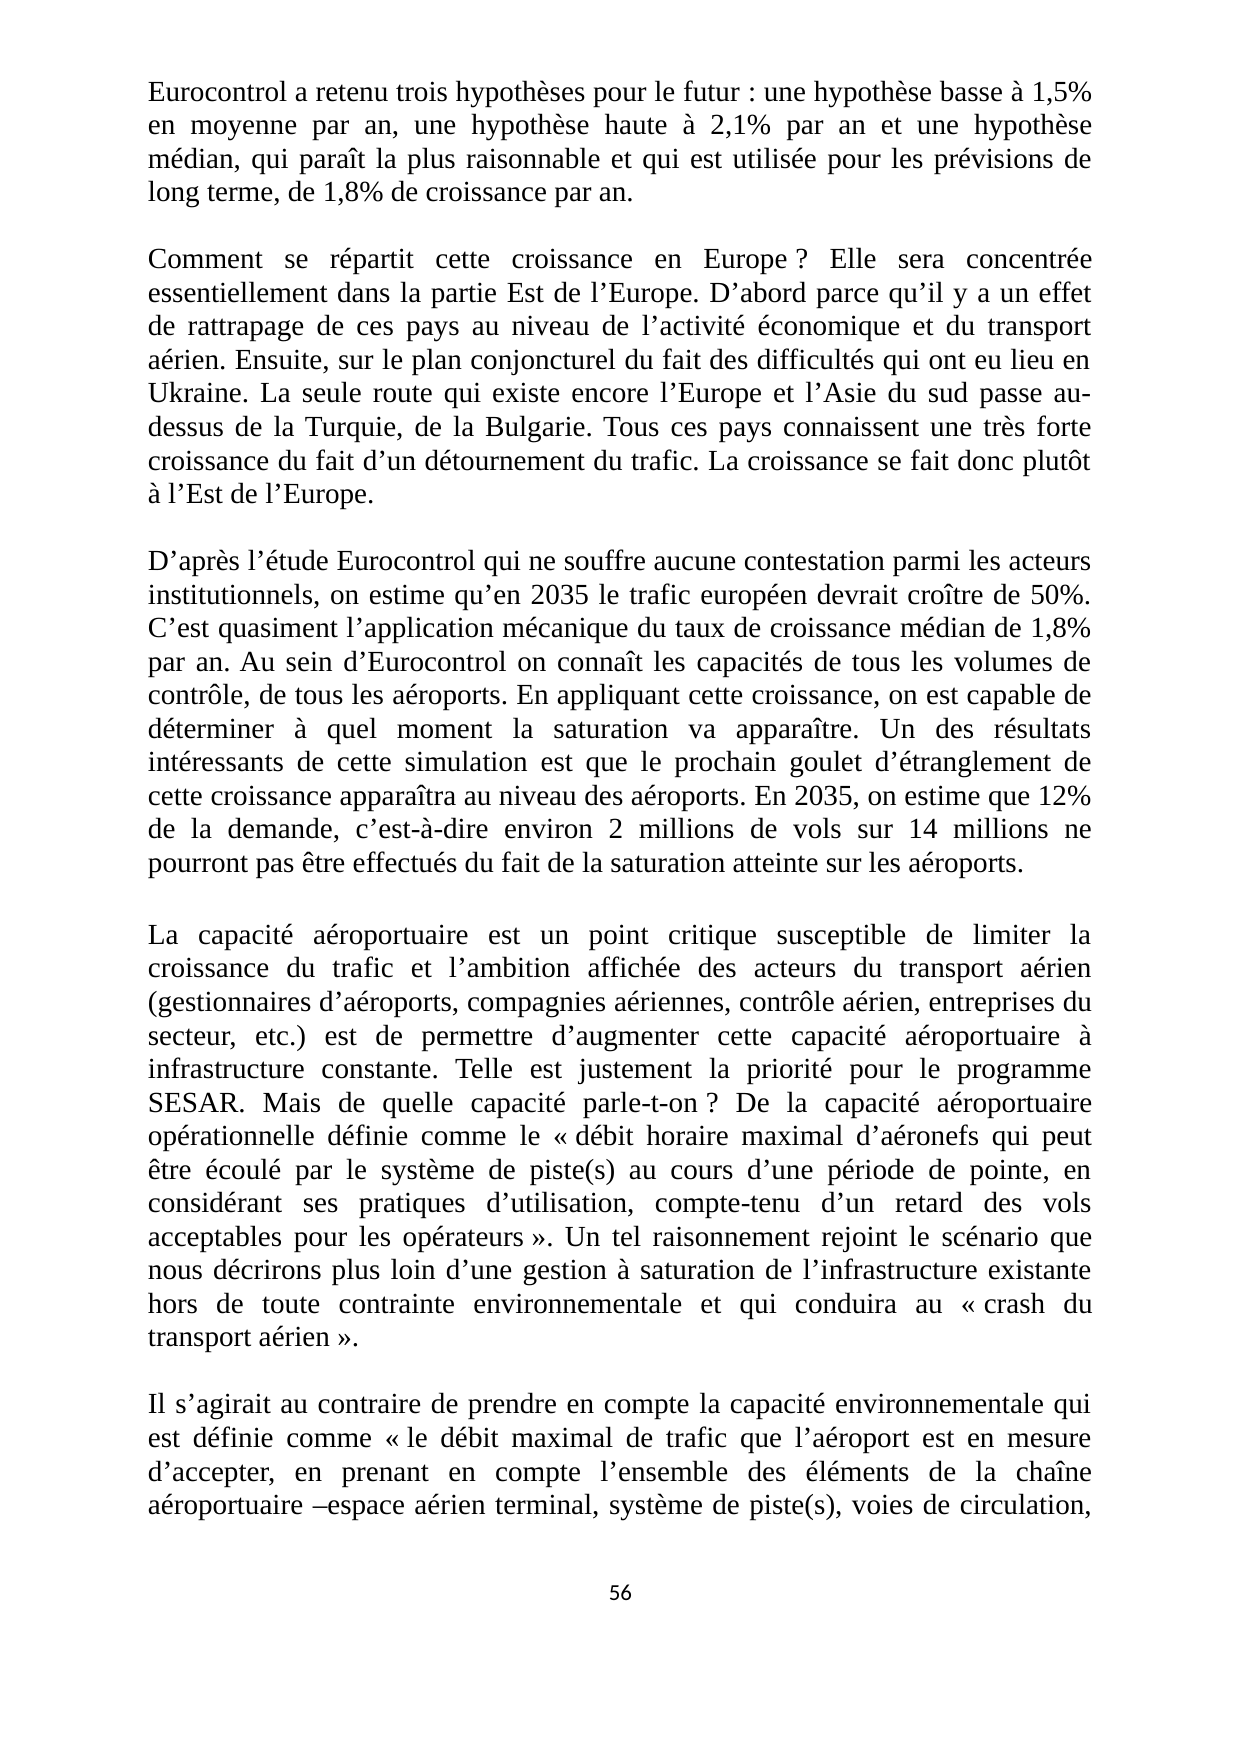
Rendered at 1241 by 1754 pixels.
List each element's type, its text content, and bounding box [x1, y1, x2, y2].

text Comment se répartit cette croissance en Europe ? Elle sera concentrée essentiellement dans la partie Est de l’Europe. D’abord parce qu’il y a un effet de rattrapage de ces pays au niveau de l’activité économique et du transport aérien. Ensuite, sur le plan conjoncturel du fait des difficultés qui ont eu lieu en Ukraine. La seule route qui existe encore l’Europe et l’Asie du sud passe au-dessus de la Turquie, de la Bulgarie. Tous ces pays connaissent une très forte croissance du fait d’un détournement du trafic. La croissance se fait donc plutôt à l’Est de l’Europe. [148, 241, 1092, 510]
text Eurocontrol a retenu trois hypothèses pour le futur : une hypothèse basse à 1,5% en moyenne par an, une hypothèse haute à 2,1% par an et une hypothèse médian, qui paraît la plus raisonnable et qui est utilisée pour les prévisions de long terme, de 1,8% de croissance par an. [148, 74, 1092, 208]
text La capacité aéroportuaire est un point critique susceptible de limiter la croissance du trafic et l’ambition affichée des acteurs du transport aérien (gestionnaires d’aéroports, compagnies aériennes, contrôle aérien, entreprises du secteur, etc.) est de permettre d’augmenter cette capacité aéroportuaire à infrastructure constante. Telle est justement la priorité pour le programme SESAR. Mais de quelle capacité parle-t-on ? De la capacité aéroportuaire opérationnelle définie comme le « débit horaire maximal d’aéronefs qui peut être écoulé par le système de piste(s) au cours d’une période de pointe, en considérant ses pratiques d’utilisation, compte-tenu d’un retard des vols acceptables pour les opérateurs ». Un tel raisonnement rejoint le scénario que nous décrirons plus loin d’une gestion à saturation de l’infrastructure existante hors de toute contrainte environnementale et qui conduira au « crash du transport aérien ». [148, 917, 1092, 1353]
text D’après l’étude Eurocontrol qui ne souffre aucune contestation parmi les acteurs institutionnels, on estime qu’en 2035 le trafic européen devrait croître de 50%. C’est quasiment l’application mécanique du taux de croissance médian de 1,8% par an. Au sein d’Eurocontrol on connaît les capacités de tous les volumes de contrôle, de tous les aéroports. En appliquant cette croissance, on est capable de déterminer à quel moment la saturation va apparaître. Un des résultats intéressants de cette simulation est que le prochain goulet d’étranglement de cette croissance apparaîtra au niveau des aéroports. En 2035, on estime que 12% de la demande, c’est-à-dire environ 2 millions de vols sur 14 millions ne pourront pas être effectués du fait de la saturation atteinte sur les aéroports. [148, 543, 1092, 879]
text Il s’agirait au contraire de prendre en compte la capacité environnementale qui est définie comme « le débit maximal de trafic que l’aéroport est en mesure d’accepter, en prenant en compte l’ensemble des éléments de la chaîne aéroportuaire –espace aérien terminal, système de piste(s), voies de circulation, [148, 1387, 1092, 1521]
